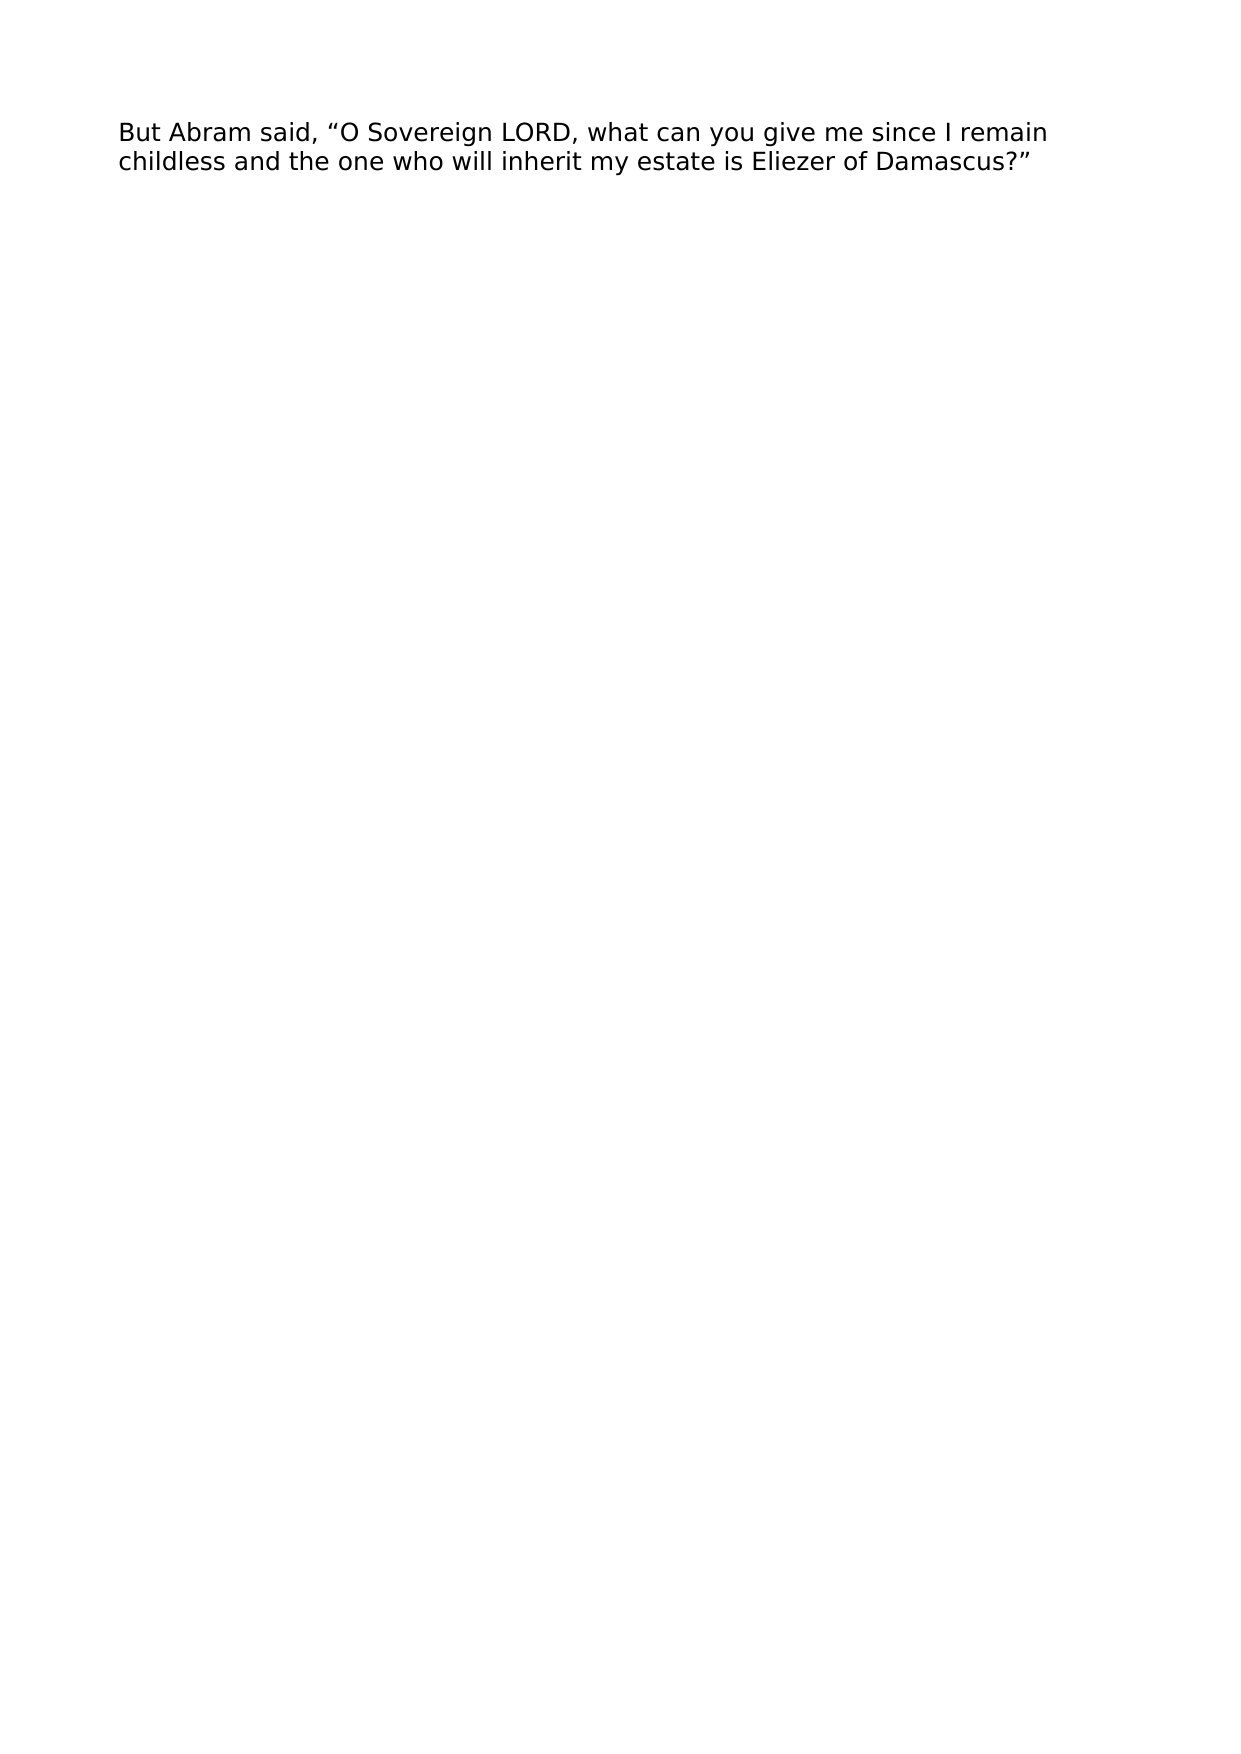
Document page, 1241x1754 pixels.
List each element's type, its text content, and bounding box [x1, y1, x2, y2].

text But Abram said, “O Sovereign LORD, what can you give me since I remain childless and the one who will inherit my estate is Eliezer of Damascus?” [118, 118, 1122, 176]
